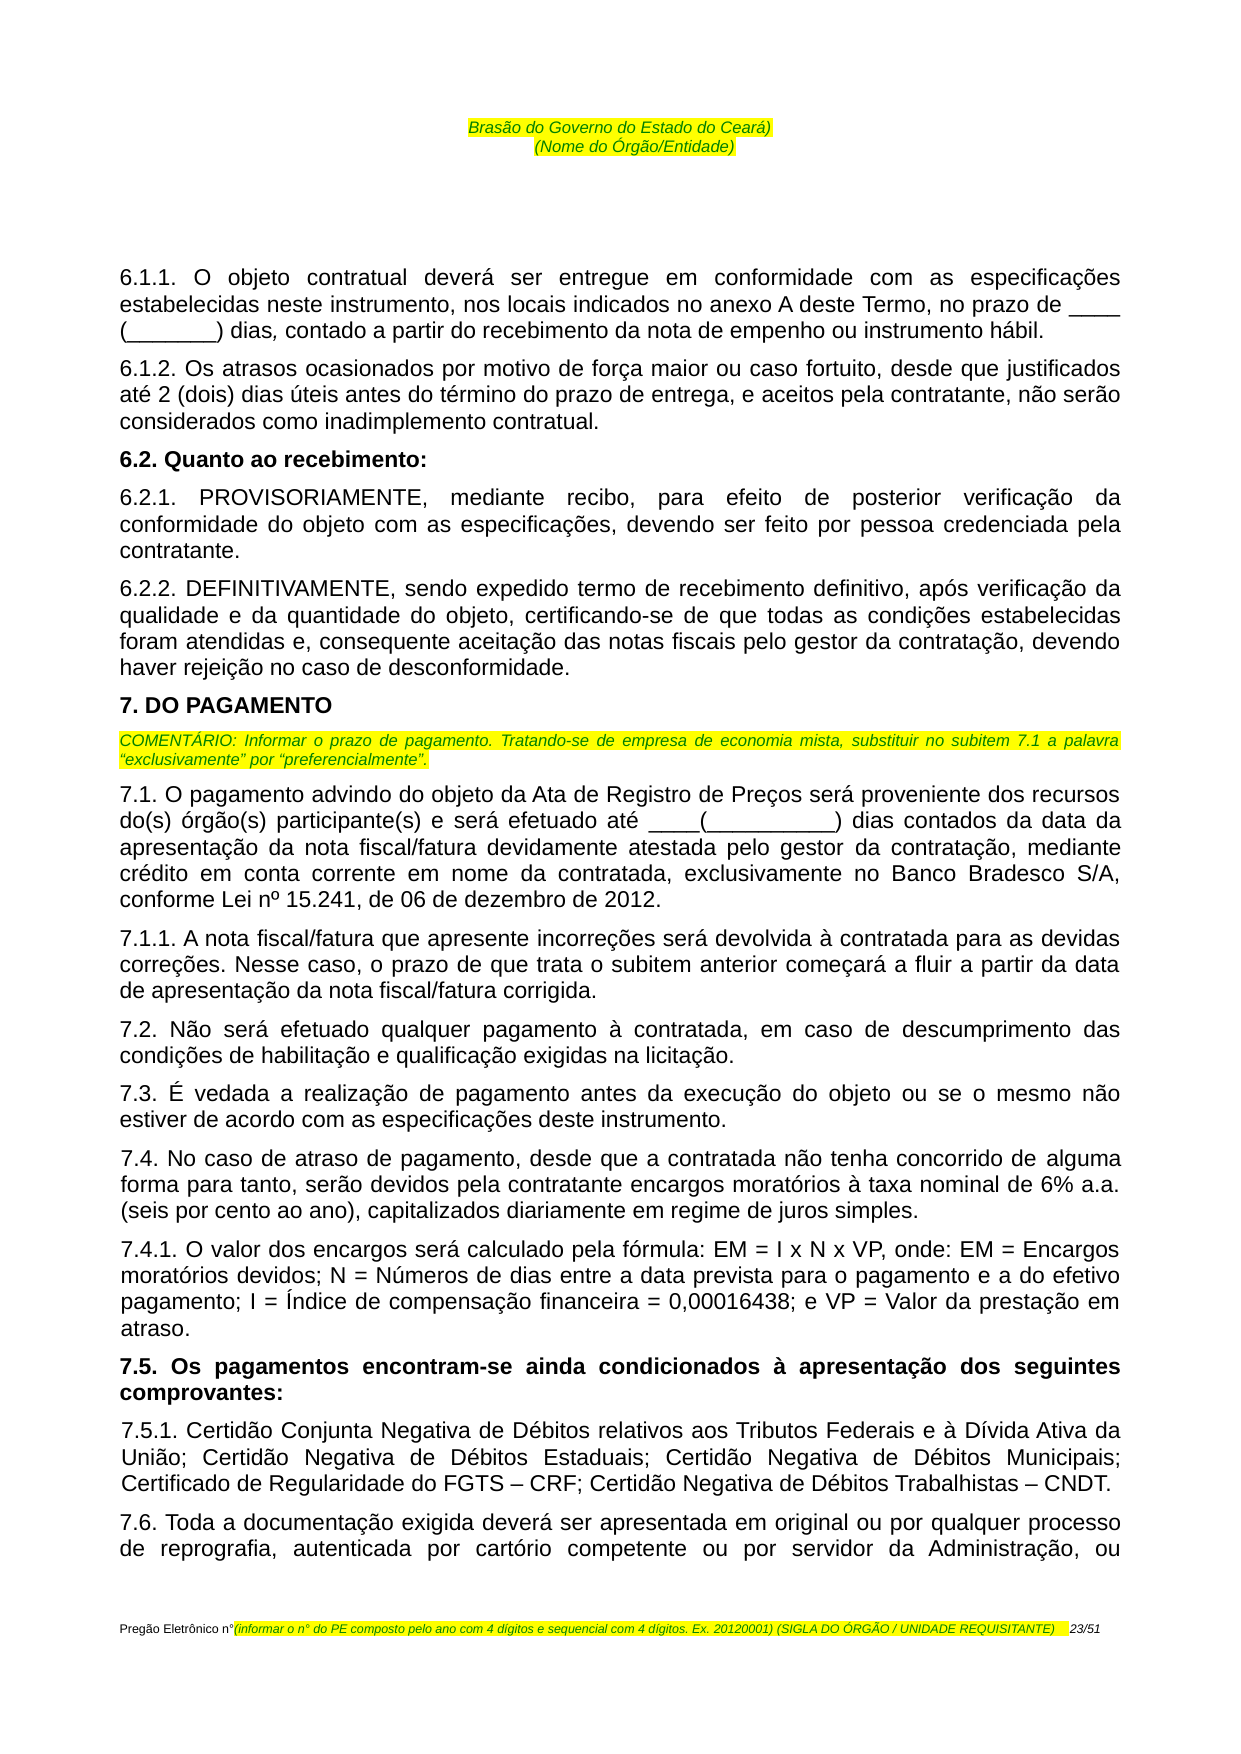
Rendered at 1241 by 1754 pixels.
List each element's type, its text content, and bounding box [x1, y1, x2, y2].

text 6.1.2. Os atrasos ocasionados por motivo de força maior ou caso fortuito, desde que justificados até 2 (dois) dias úteis antes do término do prazo de entrega, e aceitos pela contratante, não serão considerados como inadimplemento contratual. [119, 355, 1121, 434]
text 7.1. O pagamento advindo do objeto da Ata de Registro de Preços será proveniente dos recursos do(s) órgão(s) participante(s) e será efetuado até ____(__________) dias contados da data da apresentação da nota fiscal/fatura devidamente atestada pelo gestor da contratação, mediante crédito em conta corrente em nome da contratada, exclusivamente no Banco Bradesco S/A, conforme Lei nº 15.241, de 06 de dezembro de 2012. [119, 781, 1121, 913]
text 7.1.1. A nota fiscal/fatura que apresente incorreções será devolvida à contratada para as devidas correções. Nesse caso, o prazo de que trata o subitem anterior começará a fluir a partir da data de apresentação da nota fiscal/fatura corrigida. [119, 924, 1121, 1004]
text 6.2.1. PROVISORIAMENTE, mediante recibo, para efeito de posterior verificação da conformidade do objeto com as especificações, devendo ser feito por pessoa credenciada pela contratante. [119, 484, 1121, 563]
text 6.2. Quanto ao recebimento: [119, 446, 1121, 472]
text 7.2. Não será efetuado qualquer pagamento à contratada, em caso de descumprimento das condições de habilitação e qualificação exigidas na licitação. [119, 1016, 1121, 1068]
text 6.2.2. DEFINITIVAMENTE, sendo expedido termo de recebimento definitivo, após verificação da qualidade e da quantidade do objeto, certificando-se de que todas as condições estabelecidas foram atendidas e, consequente aceitação das notas fiscais pelo gestor da contratação, devendo haver rejeição no caso de desconformidade. [119, 575, 1121, 681]
text 7.6. Toda a documentação exigida deverá ser apresentada em original ou por qualquer processo de reprografia, autenticada por cartório competente ou por servidor da Administração, ou [119, 1508, 1121, 1561]
text 7.3. É vedada a realização de pagamento antes da execução do objeto ou se o mesmo não estiver de acordo com as especificações deste instrumento. [119, 1080, 1121, 1133]
text 7.4. No caso de atraso de pagamento, desde que a contratada não tenha concorrido de alguma forma para tanto, serão devidos pela contratante encargos moratórios à taxa nominal de 6% a.a. (seis por cento ao ano), capitalizados diariamente em regime de juros simples. [120, 1145, 1121, 1224]
text COMENTÁRIO: Informar o prazo de pagamento. Tratando-se de empresa de economia mista, substituir no subitem 7.1 a palavra “exclusivamente” por “preferencialmente”. [119, 731, 1121, 769]
text 7.5. Os pagamentos encontram-se ainda condicionados à apresentação dos seguintes comprovantes: [119, 1353, 1121, 1406]
text 7. DO PAGAMENTO [119, 692, 1121, 719]
text 6.1.1. O objeto contratual deverá ser entregue em conformidade com as especificações estabelecidas neste instrumento, nos locais indicados no anexo A deste Termo, no prazo de ____ (_______) dias, contado a partir do recebimento da nota de empenho ou instrumento hábil. [119, 264, 1121, 343]
text 7.4.1. O valor dos encargos será calculado pela fórmula: EM = I x N x VP, onde: EM = Encargos moratórios devidos; N = Números de dias entre a data prevista para o pagamento e a do efetivo pagamento; I = Índice de compensação financeira = 0,00016438; e VP = Valor da prestação em atraso. [120, 1236, 1121, 1341]
text 7.5.1. Certidão Conjunta Negativa de Débitos relativos aos Tributos Federais e à Dívida Ativa da União; Certidão Negativa de Débitos Estaduais; Certidão Negativa de Débitos Municipais; Certificado de Regularidade do FGTS – CRF; Certidão Negativa de Débitos Trabalhistas – CNDT. [121, 1417, 1121, 1497]
